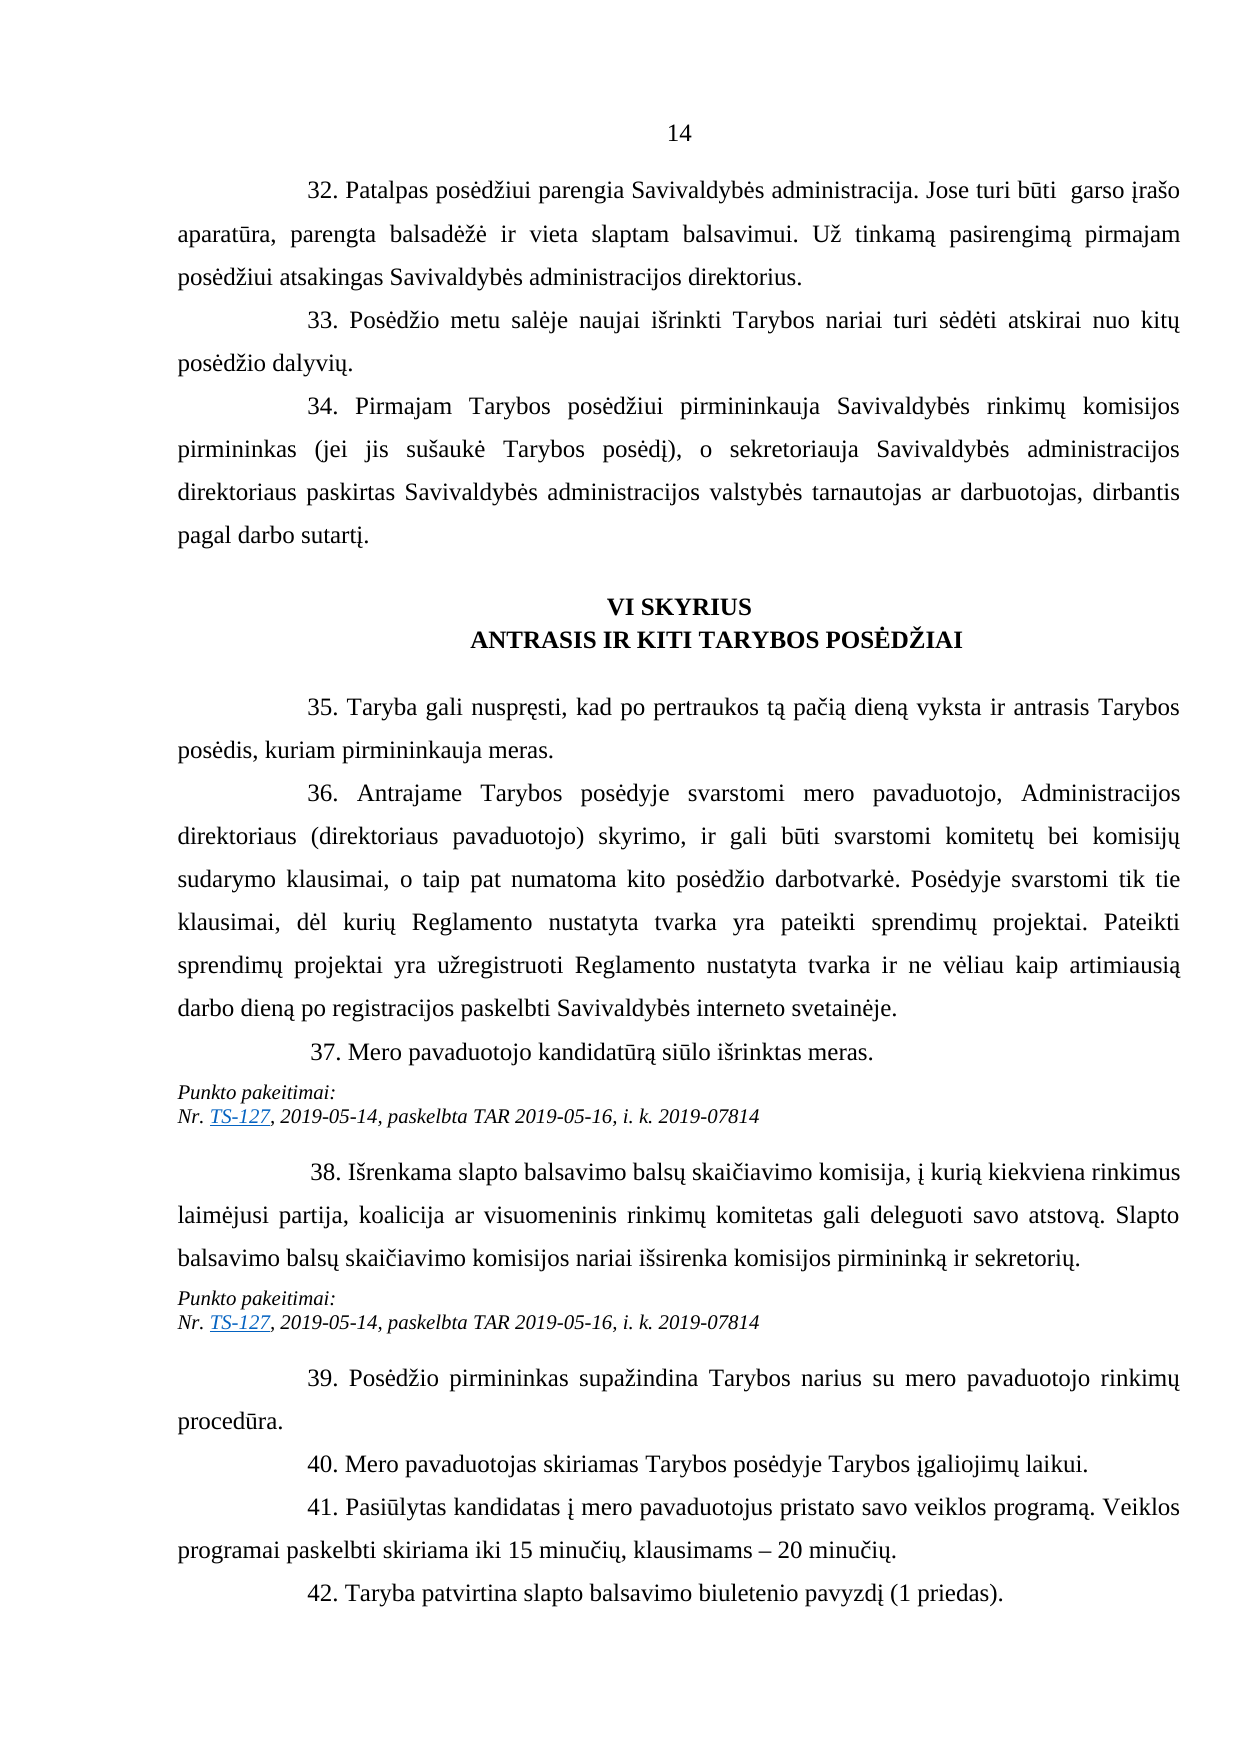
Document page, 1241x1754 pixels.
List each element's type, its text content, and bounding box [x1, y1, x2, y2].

text 39. Posėdžio pirmininkas supažindina Tarybos narius su mero pavaduotojo rinkimų procedūra. [177, 1363, 1181, 1435]
text Nr. TS-127, 2019-05-14, paskelbta TAR 2019-05-16, i. k. 2019-07814 [177, 1310, 1181, 1334]
text Punkto pakeitimai: [177, 1080, 1181, 1104]
text 36. Antrajame Tarybos posėdyje svarstomi mero pavaduotojo, Administracijos direktoriaus (direktoriaus pavaduotojo) skyrimo, ir gali būti svarstomi komitetų bei komisijų sudarymo klausimai, o taip pat numatoma kito posėdžio darbotvarkė. Posėdyje svarstomi tik tie klausimai, dėl kurių Reglamento nustatyta tvarka yra pateikti sprendimų projektai. Pateikti sprendimų projektai yra užregistruoti Reglamento nustatyta tvarka ir ne vėliau kaip artimiausią darbo dieną po registracijos paskelbti Savivaldybės interneto svetainėje. [177, 778, 1181, 1022]
text 33. Posėdžio metu salėje naujai išrinkti Tarybos nariai turi sėdėti atskirai nuo kitų posėdžio dalyvių. [177, 305, 1181, 377]
text 41. Pasiūlytas kandidatas į mero pavaduotojus pristato savo veiklos programą. Veiklos programai paskelbti skiriama iki 15 minučių, klausimams – 20 minučių. [177, 1492, 1181, 1564]
text Nr. TS-127, 2019-05-14, paskelbta TAR 2019-05-16, i. k. 2019-07814 [177, 1104, 1181, 1128]
text 32. Patalpas posėdžiui parengia Savivaldybės administracija. Jose turi būti garso įrašo aparatūra, parengta balsadėžė ir vieta slaptam balsavimui. Už tinkamą pasirengimą pirmajam posėdžiui atsakingas Savivaldybės administracijos direktorius. [177, 176, 1181, 291]
text Punkto pakeitimai: [177, 1286, 1181, 1310]
text 40. Mero pavaduotojas skiriamas Tarybos posėdyje Tarybos įgaliojimų laikui. [177, 1449, 1181, 1478]
text 34. Pirmajam Tarybos posėdžiui pirmininkauja Savivaldybės rinkimų komisijos pirmininkas (jei jis sušaukė Tarybos posėdį), o sekretoriauja Savivaldybės administracijos direktoriaus paskirtas Savivaldybės administracijos valstybės tarnautojas ar darbuotojas, dirbantis pagal darbo sutartį. [177, 391, 1181, 549]
text 42. Taryba patvirtina slapto balsavimo biuletenio pavyzdį (1 priedas). [177, 1578, 1181, 1607]
text 38. Išrenkama slapto balsavimo balsų skaičiavimo komisija, į kurią kiekviena rinkimus laimėjusi partija, koalicija ar visuomeninis rinkimų komitetas gali deleguoti savo atstovą. Slapto balsavimo balsų skaičiavimo komisijos nariai išsirenka komisijos pirmininką ir sekretorių. [177, 1157, 1181, 1272]
text VI SKYRIUS [177, 592, 1181, 621]
text ANTRASIS IR KITI TARYBOS POSĖDŽIAI [177, 626, 1181, 654]
text 37. Mero pavaduotojo kandidatūrą siūlo išrinktas meras. [177, 1037, 1181, 1065]
text 35. Taryba gali nuspręsti, kad po pertraukos tą pačią dieną vyksta ir antrasis Tarybos posėdis, kuriam pirmininkauja meras. [177, 692, 1181, 763]
